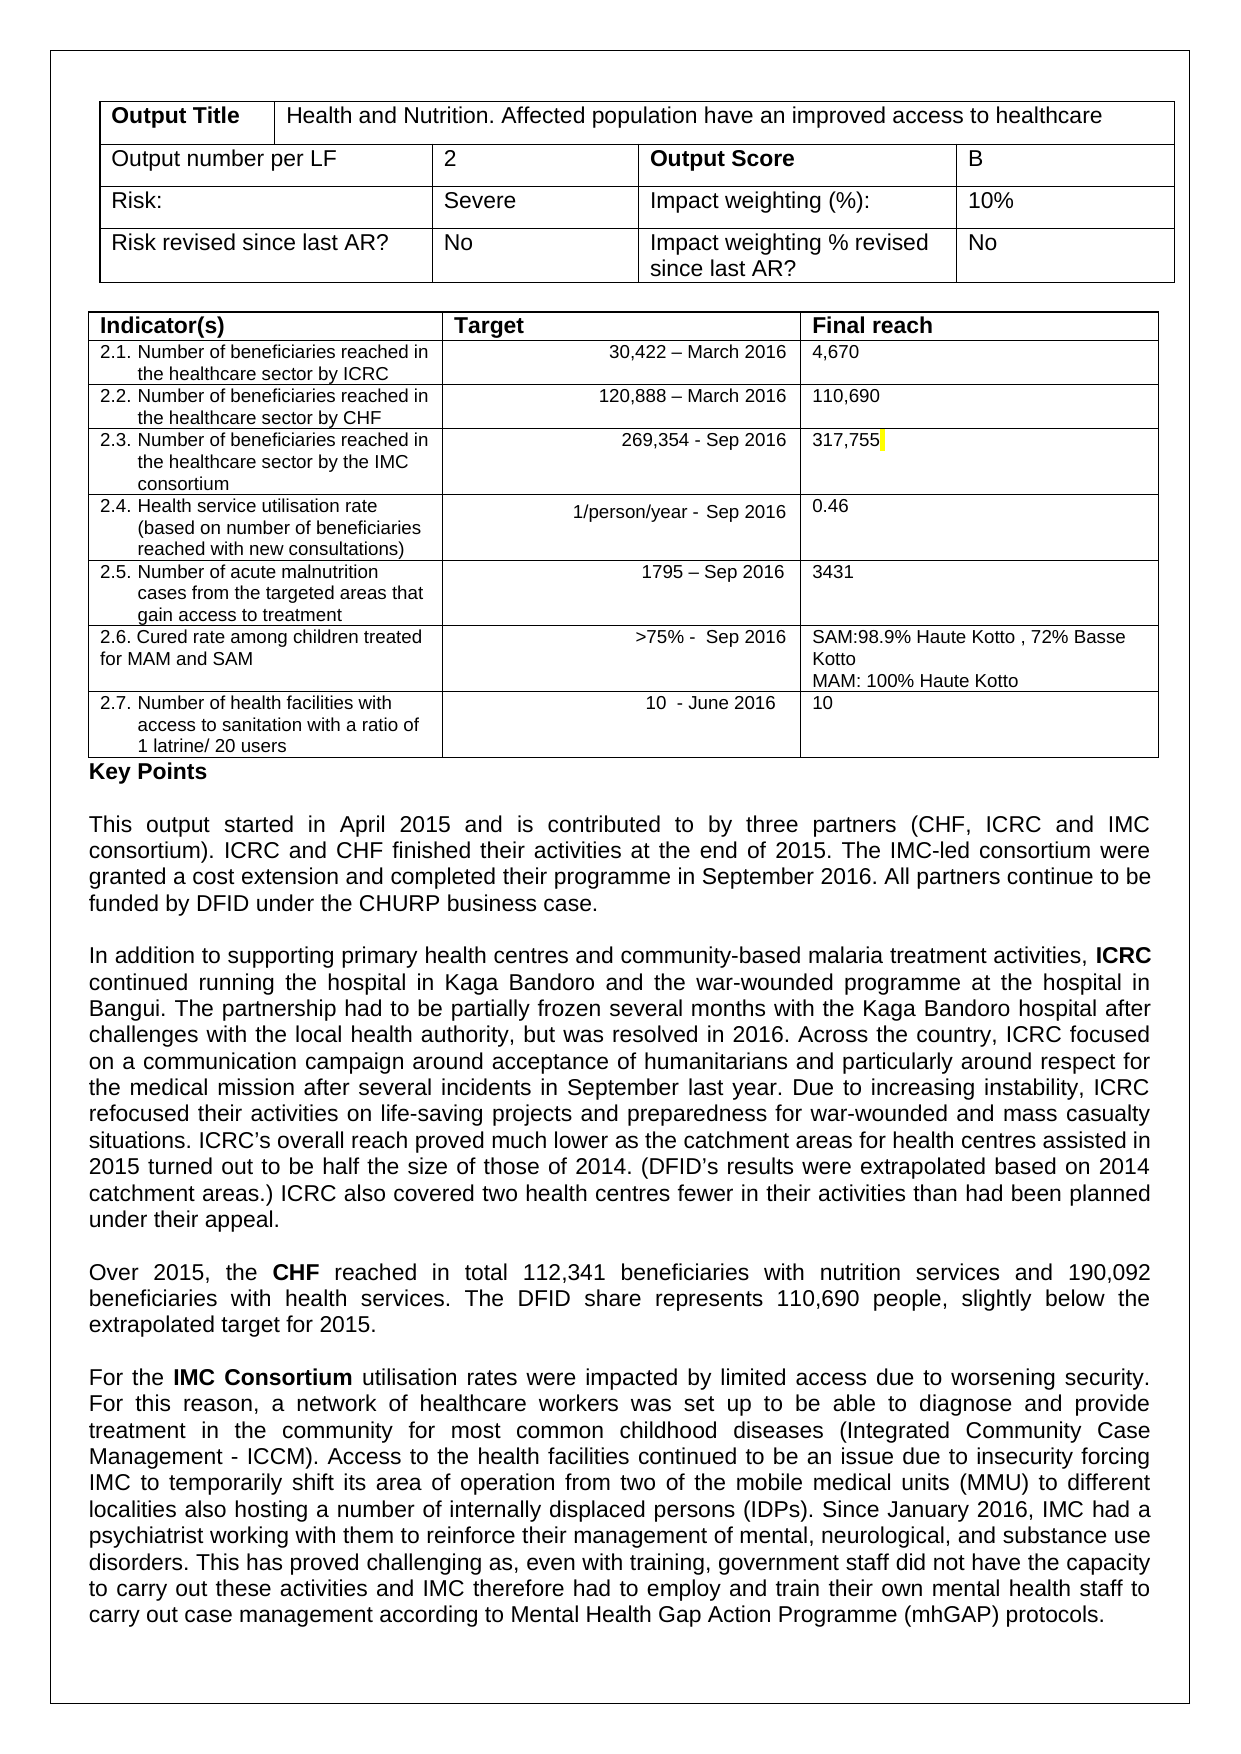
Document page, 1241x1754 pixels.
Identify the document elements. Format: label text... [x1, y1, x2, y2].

table_cell Output Score [639, 145, 956, 186]
table_cell Risk revised since last AR? [101, 229, 432, 282]
table_cell >75% - Sep 2016 [443, 626, 800, 691]
table_cell 10 [801, 692, 1158, 757]
table_header Final reach [801, 313, 1158, 340]
table_cell 120,888 – March 2016 [443, 385, 800, 428]
table_cell 10% [957, 187, 1174, 228]
table_cell Severe [433, 187, 638, 228]
text For the IMC Consortium utilisation rates were impacted by limited access due to worsening security. For this reason, a network of healthcare workers was set up to be able to diagnose and provide treatment in the community for most common childhood diseases (Integrated Community Case Management - ICCM). Access to the health facilities continued to be an issue due to insecurity forcing IMC to temporarily shift its area of operation from two of the mobile medical units (MMU) to different localities also hosting a number of internally displaced persons (IDPs). Since January 2016, IMC had a psychiatrist working with them to reinforce their management of mental, neurological, and substance use disorders. This has proved challenging as, even with training, government staff did not have the capacity to carry out these activities and IMC therefore had to employ and train their own mental health staff to carry out case management according to Mental Health Gap Action Programme (mhGAP) protocols. [89, 1364, 1152, 1627]
table_cell Impact weighting % revised since last AR? [639, 229, 956, 282]
table_cell Risk: [101, 187, 432, 228]
table_cell 10 - June 2016 [443, 692, 800, 757]
table_cell No [957, 229, 1174, 282]
table_cell 2 [433, 145, 638, 186]
text Over 2015, the CHF reached in total 112,341 beneficiaries with nutrition services and 190,092 beneficiaries with health services. The DFID share represents 110,690 people, slightly below the extrapolated target for 2015. [89, 1258, 1152, 1338]
text This output started in April 2015 and is contributed to by three partners (CHF, ICRC and IMC consortium). ICRC and CHF finished their activities at the end of 2015. The IMC-led consortium were granted a cost extension and completed their programme in September 2016. All partners continue to be funded by DFID under the CHURP business case. [89, 811, 1152, 916]
table_header Health and Nutrition. Affected population have an improved access to healthcare [275, 102, 1174, 143]
table_cell Number of beneficiaries reached in the healthcare sector by ICRC [89, 341, 442, 384]
table_header Target [443, 313, 800, 340]
text Key Points [89, 758, 1152, 784]
table_cell 30,422 – March 2016 [443, 341, 800, 384]
table_cell 1/person/year - Sep 2016 [443, 495, 800, 559]
table_cell Number of beneficiaries reached in the healthcare sector by the IMC consortium [89, 429, 442, 494]
table_cell 269,354 - Sep 2016 [443, 429, 800, 494]
table_cell Number of beneficiaries reached in the healthcare sector by CHF [89, 385, 442, 428]
table_cell 0.46 [801, 495, 1158, 559]
table_cell 110,690 [801, 385, 1158, 428]
table_cell 317,755 [801, 429, 1158, 494]
table_cell SAM:98.9% Haute Kotto , 72% Basse Kotto MAM: 100% Haute Kotto [801, 626, 1158, 691]
text In addition to supporting primary health centres and community-based malaria treatment activities, ICRC continued running the hospital in Kaga Bandoro and the war-wounded programme at the hospital in Bangui. The partnership had to be partially frozen several months with the Kaga Bandoro hospital after challenges with the local health authority, but was resolved in 2016. Across the country, ICRC focused on a communication campaign around acceptance of humanitarians and particularly around respect for the medical mission after several incidents in September last year. Due to increasing instability, ICRC refocused their activities on life-saving projects and preparedness for war-wounded and mass casualty situations. ICRC’s overall reach proved much lower as the catchment areas for health centres assisted in 2015 turned out to be half the size of those of 2014. (DFID’s results were extrapolated based on 2014 catchment areas.) ICRC also covered two health centres fewer in their activities than had been planned under their appeal. [89, 942, 1152, 1232]
table_cell 4,670 [801, 341, 1158, 384]
table_header Output Title [101, 102, 274, 143]
table_cell Number of health facilities with access to sanitation with a ratio of 1 latrine/ 20 users [89, 692, 442, 757]
table_cell B [957, 145, 1174, 186]
table_cell 1795 – Sep 2016 [443, 561, 800, 625]
table_cell No [433, 229, 638, 282]
table_cell 2.6. Cured rate among children treated for MAM and SAM [89, 626, 442, 691]
table_cell Output number per LF [101, 145, 432, 186]
table_cell 3431 [801, 561, 1158, 625]
table_cell Health service utilisation rate (based on number of beneficiaries reached with new consultations) [89, 495, 442, 559]
table_header Indicator(s) [89, 313, 442, 340]
table_cell Impact weighting (%): [639, 187, 956, 228]
table_cell Number of acute malnutrition cases from the targeted areas that gain access to treatment [89, 561, 442, 625]
